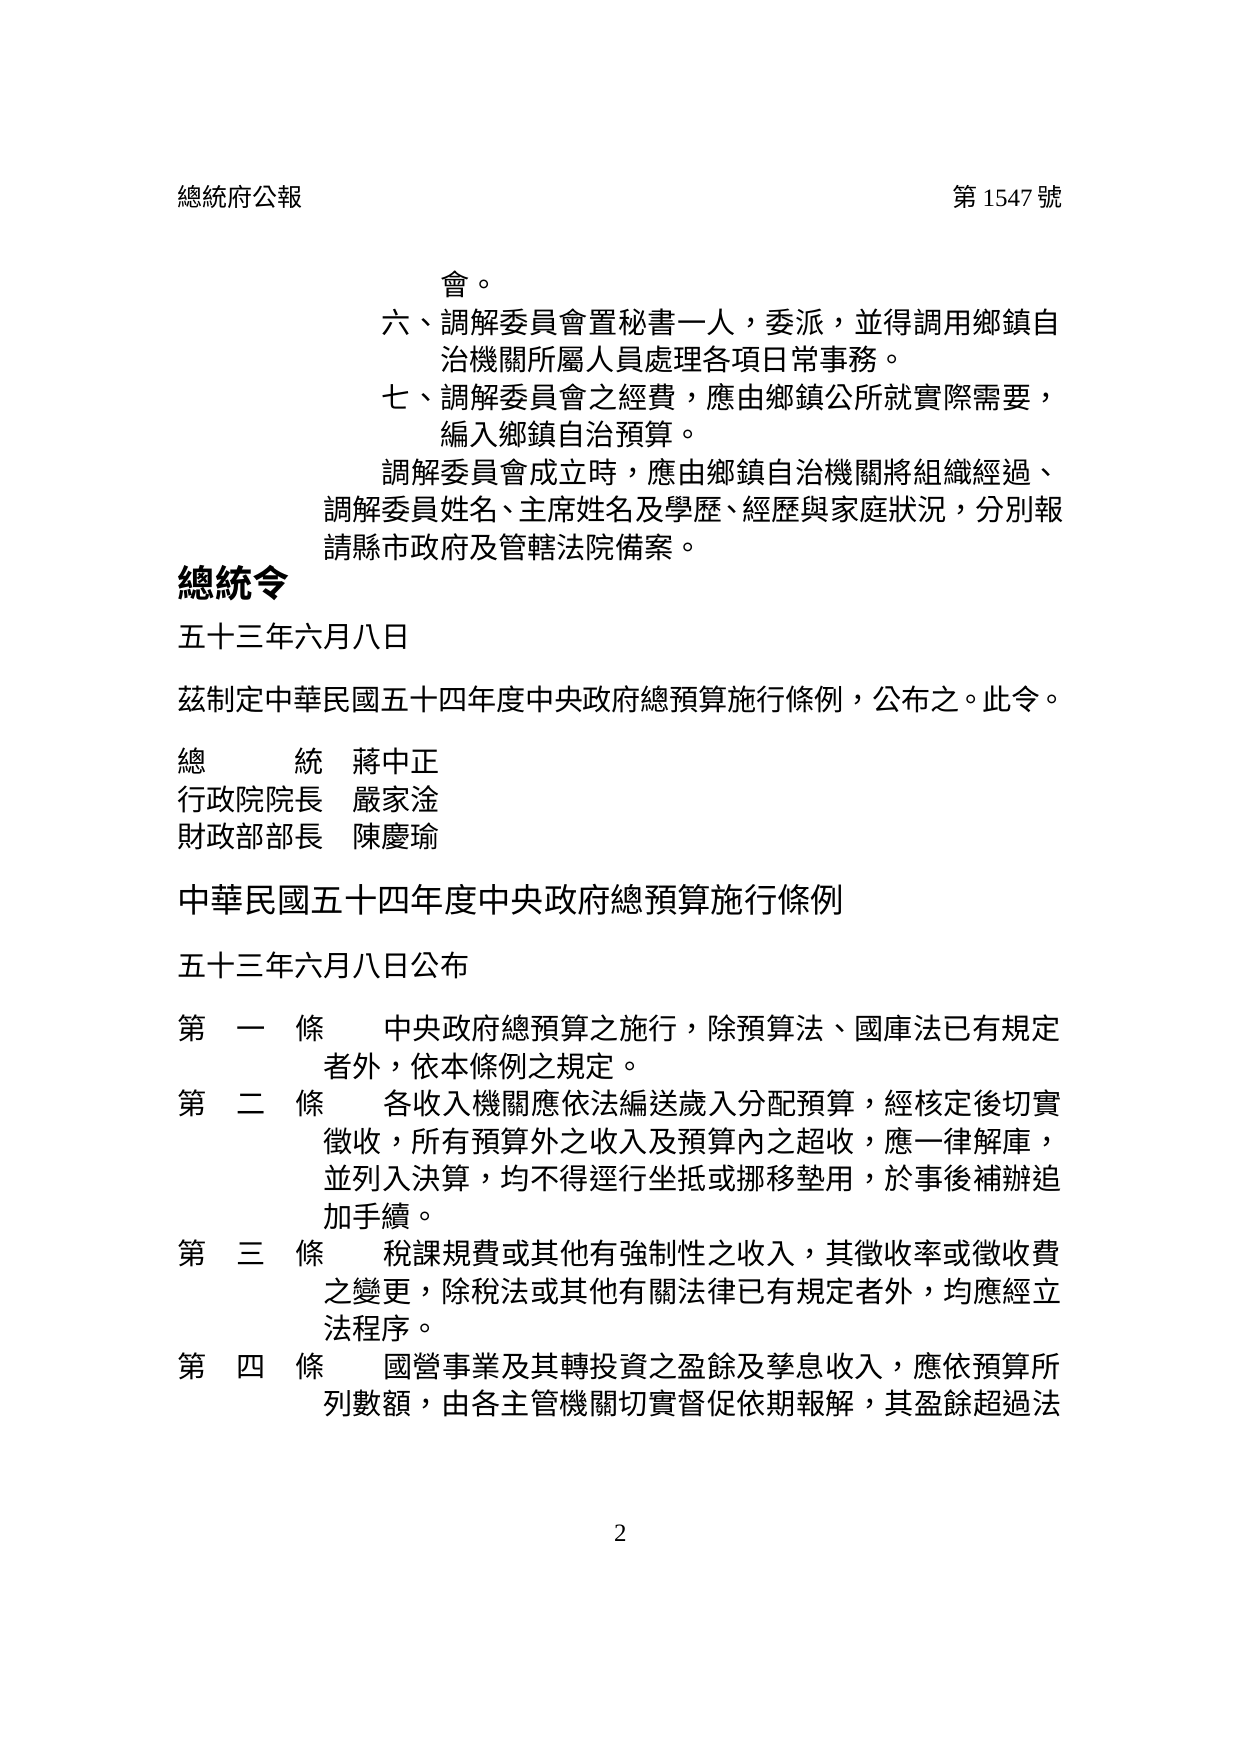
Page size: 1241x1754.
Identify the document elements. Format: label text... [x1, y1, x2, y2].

text 七、調解委員會之經費，應由鄉鎮公所就實際需要，編入鄉鎮自治預算。 [381, 378, 1063, 453]
text 第 二 條 各收入機關應依法編送歲入分配預算，經核定後切實徵收，所有預算外之收入及預算內之超收，應一律解庫，並列入決算，均不得逕行坐抵或挪移墊用，於事後補辦追加手續。 [177, 1084, 1063, 1234]
text 總統令 [177, 566, 1063, 605]
text 第 四 條 國營事業及其轉投資之盈餘及孳息收入，應依預算所列數額，由各主管機關切實督促依期報解，其盈餘超過法 [177, 1347, 1063, 1422]
text 五十三年六月八日公布 [177, 945, 1063, 984]
text 第 一 條 中央政府總預算之施行，除預算法、國庫法已有規定者外，依本條例之規定。 [177, 1009, 1063, 1084]
text 中華民國五十四年度中央政府總預算施行條例 [177, 880, 1063, 920]
text 調解委員會成立時，應由鄉鎮自治機關將組織經過、調解委員姓名、主席姓名及學歷、經歷與家庭狀況，分別報請縣市政府及管轄法院備案。 [323, 453, 1063, 566]
text 第 三 條 稅課規費或其他有強制性之收入，其徵收率或徵收費之變更，除稅法或其他有關法律已有規定者外，均應經立法程序。 [177, 1234, 1063, 1347]
text 六、調解委員會置秘書一人，委派，並得調用鄉鎮自治機關所屬人員處理各項日常事務。 [381, 303, 1063, 378]
text 行政院院長 嚴家淦 [177, 780, 1063, 818]
text 總 統 蔣中正 [177, 743, 1063, 780]
text 會。 [381, 266, 1063, 303]
text 財政部部長 陳慶瑜 [177, 818, 1063, 855]
text 五十三年六月八日 [177, 618, 1063, 655]
text 茲制定中華民國五十四年度中央政府總預算施行條例，公布之。此令。 [177, 680, 1063, 718]
